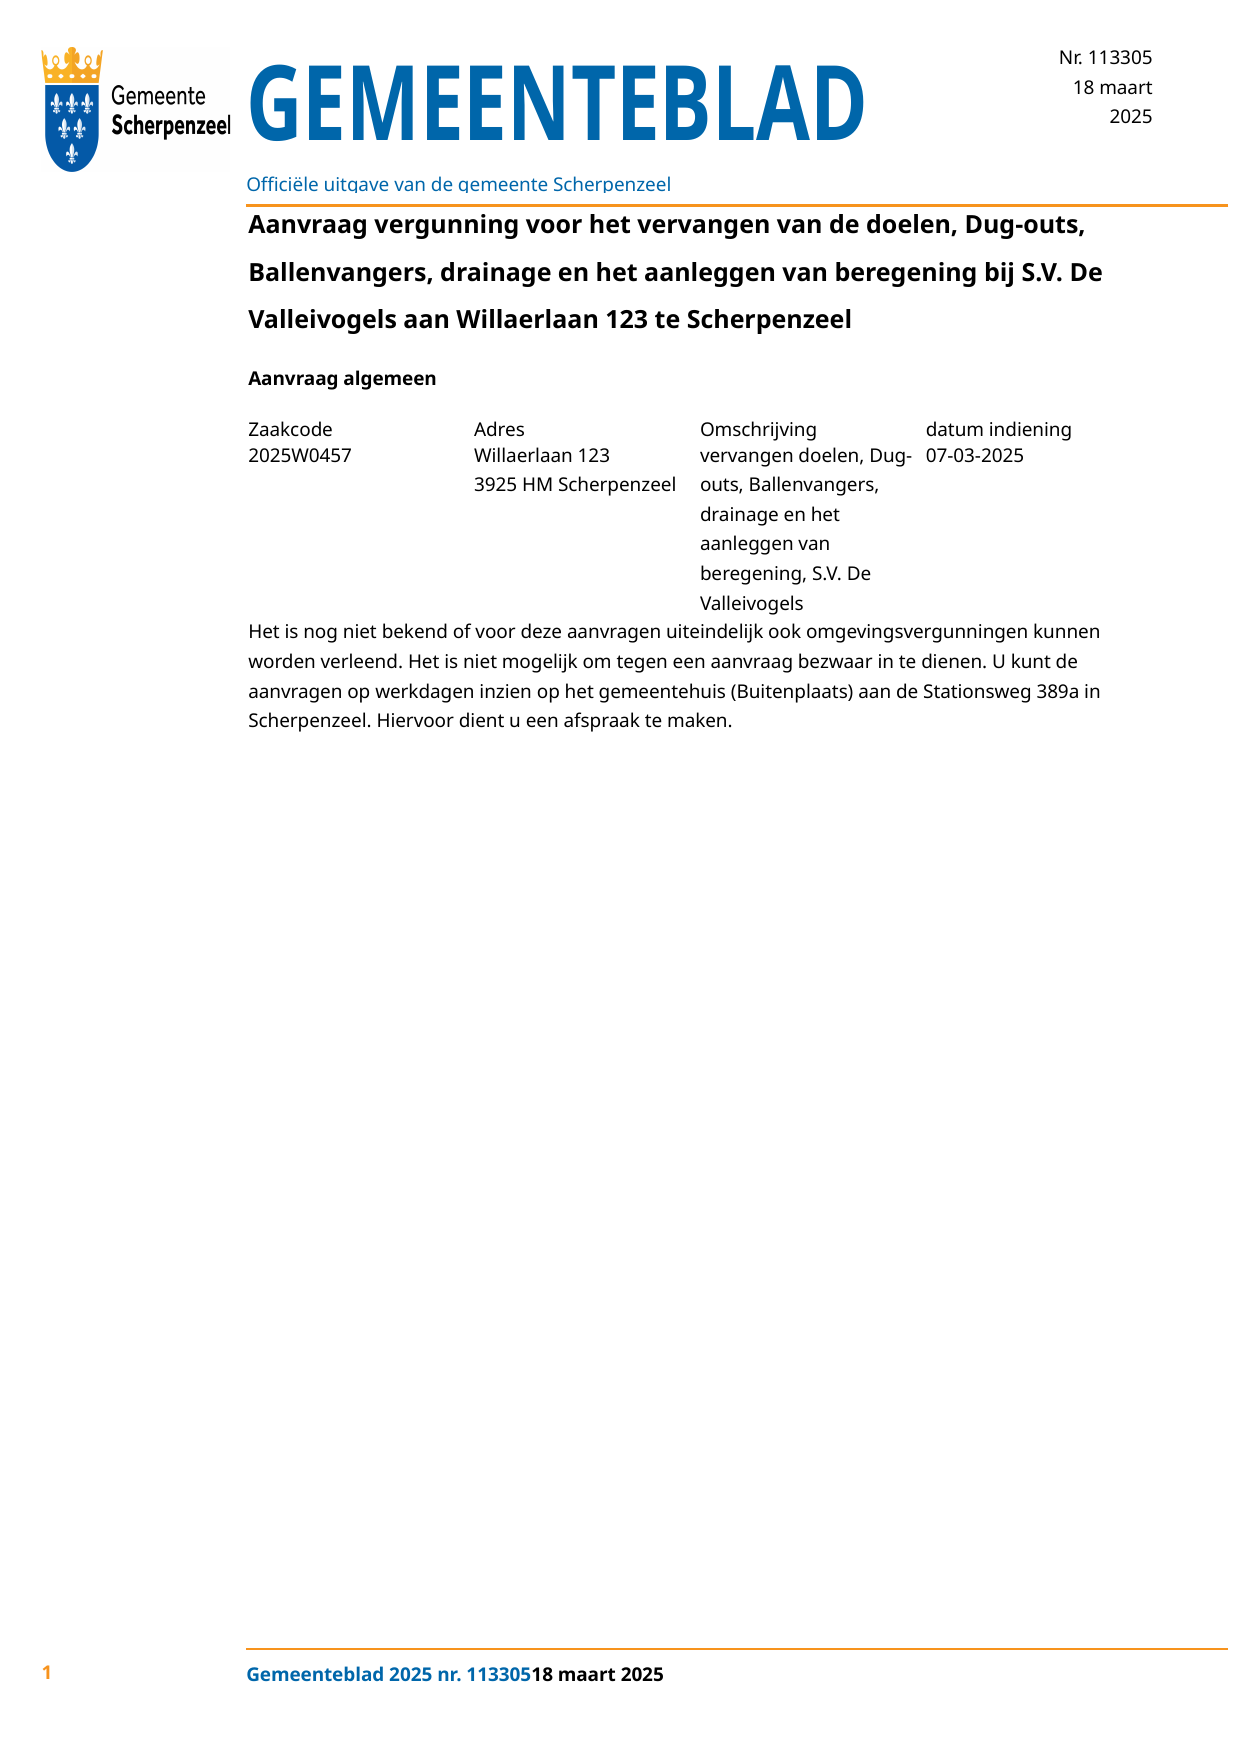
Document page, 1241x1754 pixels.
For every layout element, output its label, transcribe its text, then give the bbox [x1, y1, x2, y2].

table_cell 07-03-2025 [926, 442, 1152, 615]
picture [41, 47, 231, 172]
table_cell 2025W0457 [248, 442, 474, 615]
text Aanvraag algemeen [248, 366, 1152, 391]
table_header Adres [474, 416, 700, 442]
table_header datum indiening [926, 416, 1152, 442]
table_cell vervangen doelen, Dug-outs, Ballenvangers, drainage en het aanleggen van beregening, S.V. De Valleivogels [700, 442, 926, 615]
table_cell Willaerlaan 123 3925 HM Scherpenzeel [474, 442, 700, 615]
text Aanvraag vergunning voor het vervangen van de doelen, Dug-outs, Ballenvangers, drainage en het aanleggen van beregening bij S.V. De Valleivogels aan Willaerlaan 123 te Scherpenzeel [248, 207, 1152, 336]
text Het is nog niet bekend of voor deze aanvragen uiteindelijk ook omgevingsvergunningen kunnen worden verleend. Het is niet mogelijk om tegen een aanvraag bezwaar in te dienen. U kunt de aanvragen op werkdagen inzien op het gemeentehuis (Buitenplaats) aan de Stationsweg 389a in Scherpenzeel. Hiervoor dient u een afspraak te maken. [248, 619, 1152, 733]
table_header Omschrijving [700, 416, 926, 442]
table_header Zaakcode [248, 416, 474, 442]
